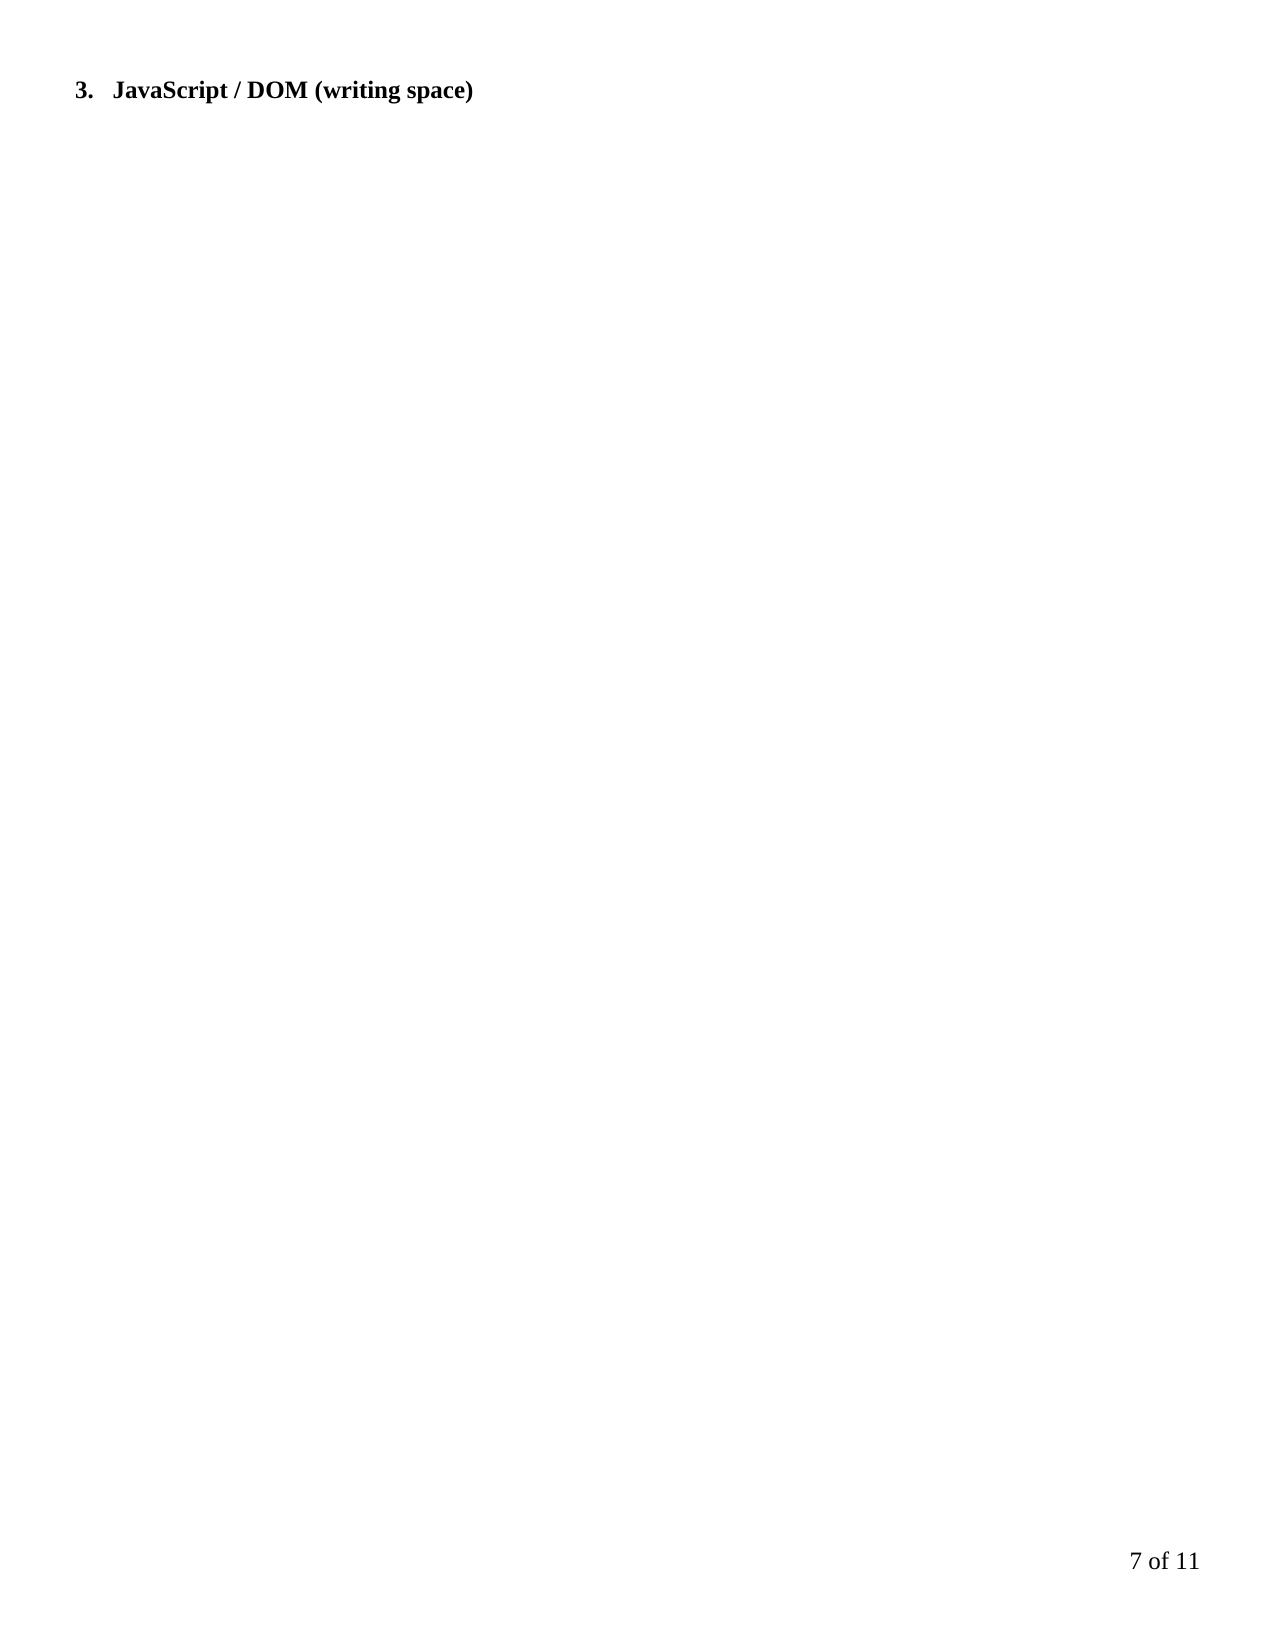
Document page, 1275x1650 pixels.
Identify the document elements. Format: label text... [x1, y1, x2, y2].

text 3. JavaScript / DOM (writing space) [75, 75, 1200, 104]
